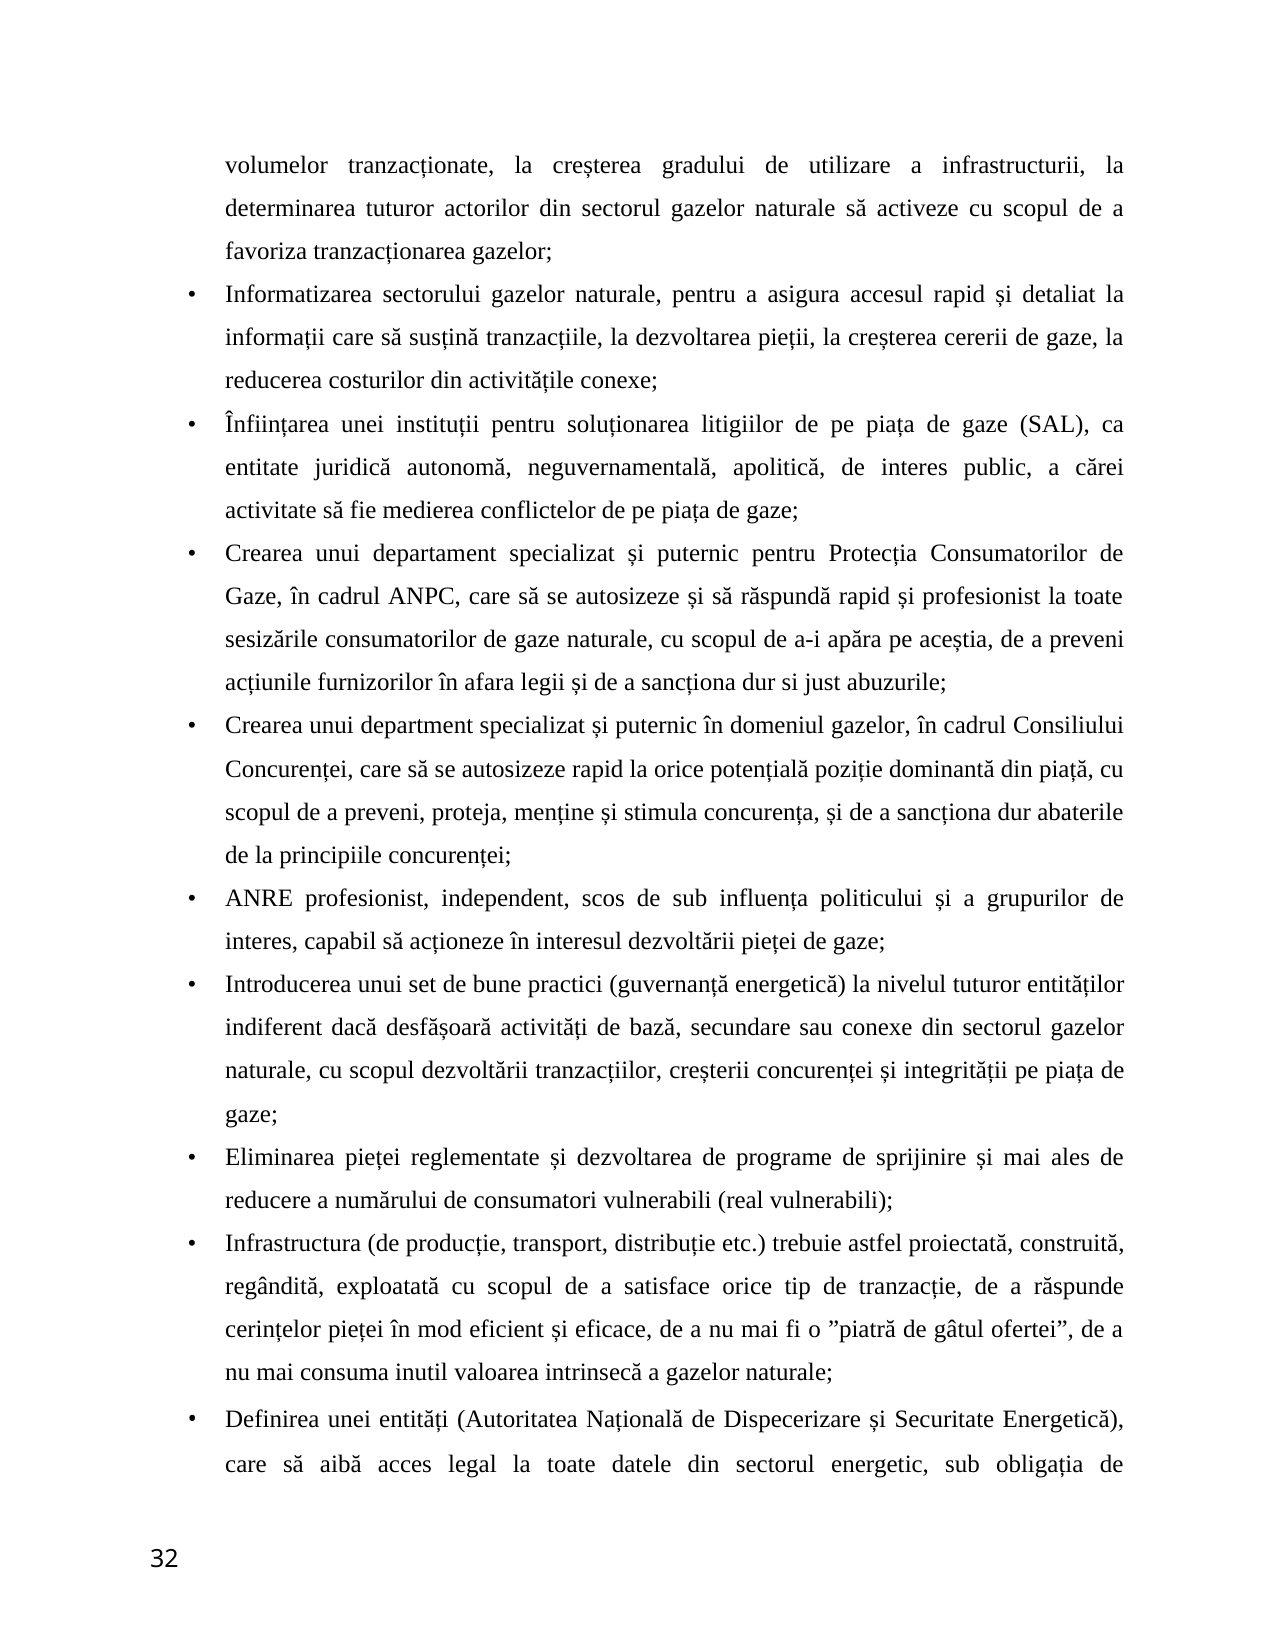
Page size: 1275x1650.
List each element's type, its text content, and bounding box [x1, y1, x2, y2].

list Înființarea unei instituții pentru soluționarea litigiilor de pe piața de gaze (SAL), ca entitate juridică autonomă, neguvernamentală, apolitică, de interes public, a cărei activitate să fie medierea conflictelor de pe piața de gaze; [187, 409, 1125, 524]
list Crearea unui department specializat și puternic în domeniul gazelor, în cadrul Consiliului Concurenței, care să se autosizeze rapid la orice potențială poziție dominantă din piață, cu scopul de a preveni, proteja, menține și stimula concurența, și de a sancționa dur abaterile de la principiile concurenței; [187, 711, 1125, 869]
list ANRE profesionist, independent, scos de sub influența politicului și a grupurilor de interes, capabil să acționeze în interesul dezvoltării pieței de gaze; [187, 883, 1125, 955]
list Crearea unui departament specializat și puternic pentru Protecția Consumatorilor de Gaze, în cadrul ANPC, care să se autosizeze și să răspundă rapid și profesionist la toate sesizările consumatorilor de gaze naturale, cu scopul de a-i apăra pe aceștia, de a preveni acțiunile furnizorilor în afara legii și de a sancționa dur si just abuzurile; [187, 538, 1125, 696]
list Definirea unei entități (Autoritatea Națională de Dispecerizare și Securitate Energetică), care să aibă acces legal la toate datele din sectorul energetic, sub obligația de [187, 1401, 1125, 1478]
list Informatizarea sectorului gazelor naturale, pentru a asigura accesul rapid și detaliat la informații care să susțină tranzacțiile, la dezvoltarea pieții, la creșterea cererii de gaze, la reducerea costurilor din activitățile conexe; [187, 279, 1125, 394]
list volumelor tranzacționate, la creșterea gradului de utilizare a infrastructurii, la determinarea tuturor actorilor din sectorul gazelor naturale să activeze cu scopul de a favoriza tranzacționarea gazelor; [187, 150, 1125, 265]
list Eliminarea pieței reglementate și dezvoltarea de programe de sprijinire și mai ales de reducere a numărului de consumatori vulnerabili (real vulnerabili); [187, 1142, 1125, 1214]
list Introducerea unui set de bune practici (guvernanță energetică) la nivelul tuturor entităților indiferent dacă desfășoară activități de bază, secundare sau conexe din sectorul gazelor naturale, cu scopul dezvoltării tranzacțiilor, creșterii concurenței și integrității pe piața de gaze; [187, 969, 1125, 1127]
list Infrastructura (de producție, transport, distribuție etc.) trebuie astfel proiectată, construită, regândită, exploatată cu scopul de a satisface orice tip de tranzacție, de a răspunde cerințelor pieței în mod eficient și eficace, de a nu mai fi o ”piatră de gâtul ofertei”, de a nu mai consuma inutil valoarea intrinsecă a gazelor naturale; [187, 1228, 1125, 1386]
